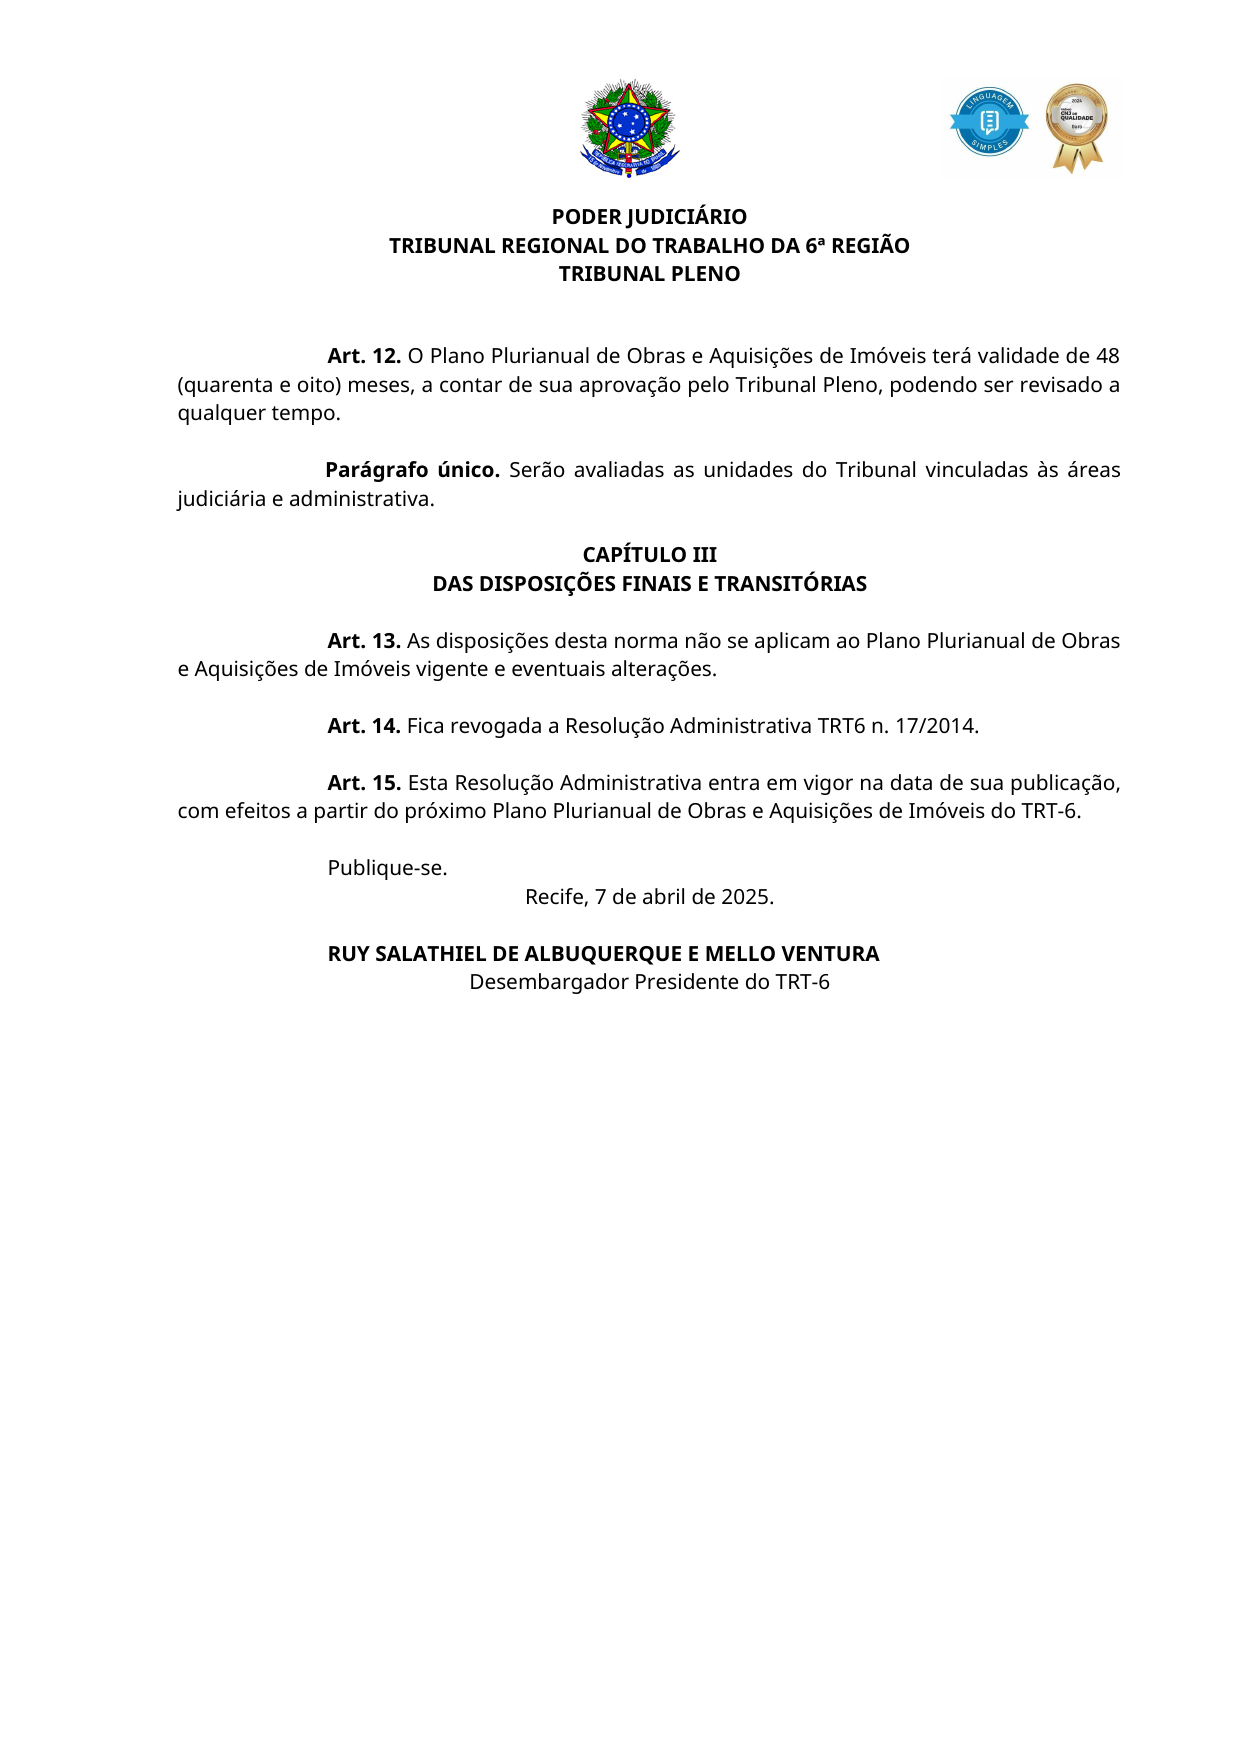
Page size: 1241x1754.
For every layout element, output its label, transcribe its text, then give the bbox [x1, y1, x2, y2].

text DAS DISPOSIÇÕES FINAIS E TRANSITÓRIAS [177, 569, 1122, 597]
text Art. 15. Esta Resolução Administrativa entra em vigor na data de sua publicação, com efeitos a partir do próximo Plano Plurianual de Obras e Aquisições de Imóveis do TRT-6. [177, 768, 1122, 825]
text CAPÍTULO III [177, 541, 1122, 569]
text Publique-se. [177, 853, 1122, 882]
picture [940, 77, 1123, 178]
text Parágrafo único. Serão avaliadas as unidades do Tribunal vinculadas às áreas judiciária e administrativa. [177, 455, 1122, 512]
text RUY SALATHIEL DE ALBUQUERQUE E MELLO VENTURA [177, 939, 1122, 967]
text Recife, 7 de abril de 2025. [177, 882, 1122, 910]
text Art. 12. O Plano Plurianual de Obras e Aquisições de Imóveis terá validade de 48 (quarenta e oito) meses, a contar de sua aprovação pelo Tribunal Pleno, podendo ser revisado a qualquer tempo. [177, 342, 1122, 427]
text Desembargador Presidente do TRT-6 [177, 967, 1122, 996]
text Art. 14. Fica revogada a Resolução Administrativa TRT6 n. 17/2014. [177, 711, 1122, 740]
text Art. 13. As disposições desta norma não se aplicam ao Plano Plurianual de Obras e Aquisições de Imóveis vigente e eventuais alterações. [177, 626, 1122, 683]
picture [574, 77, 682, 179]
